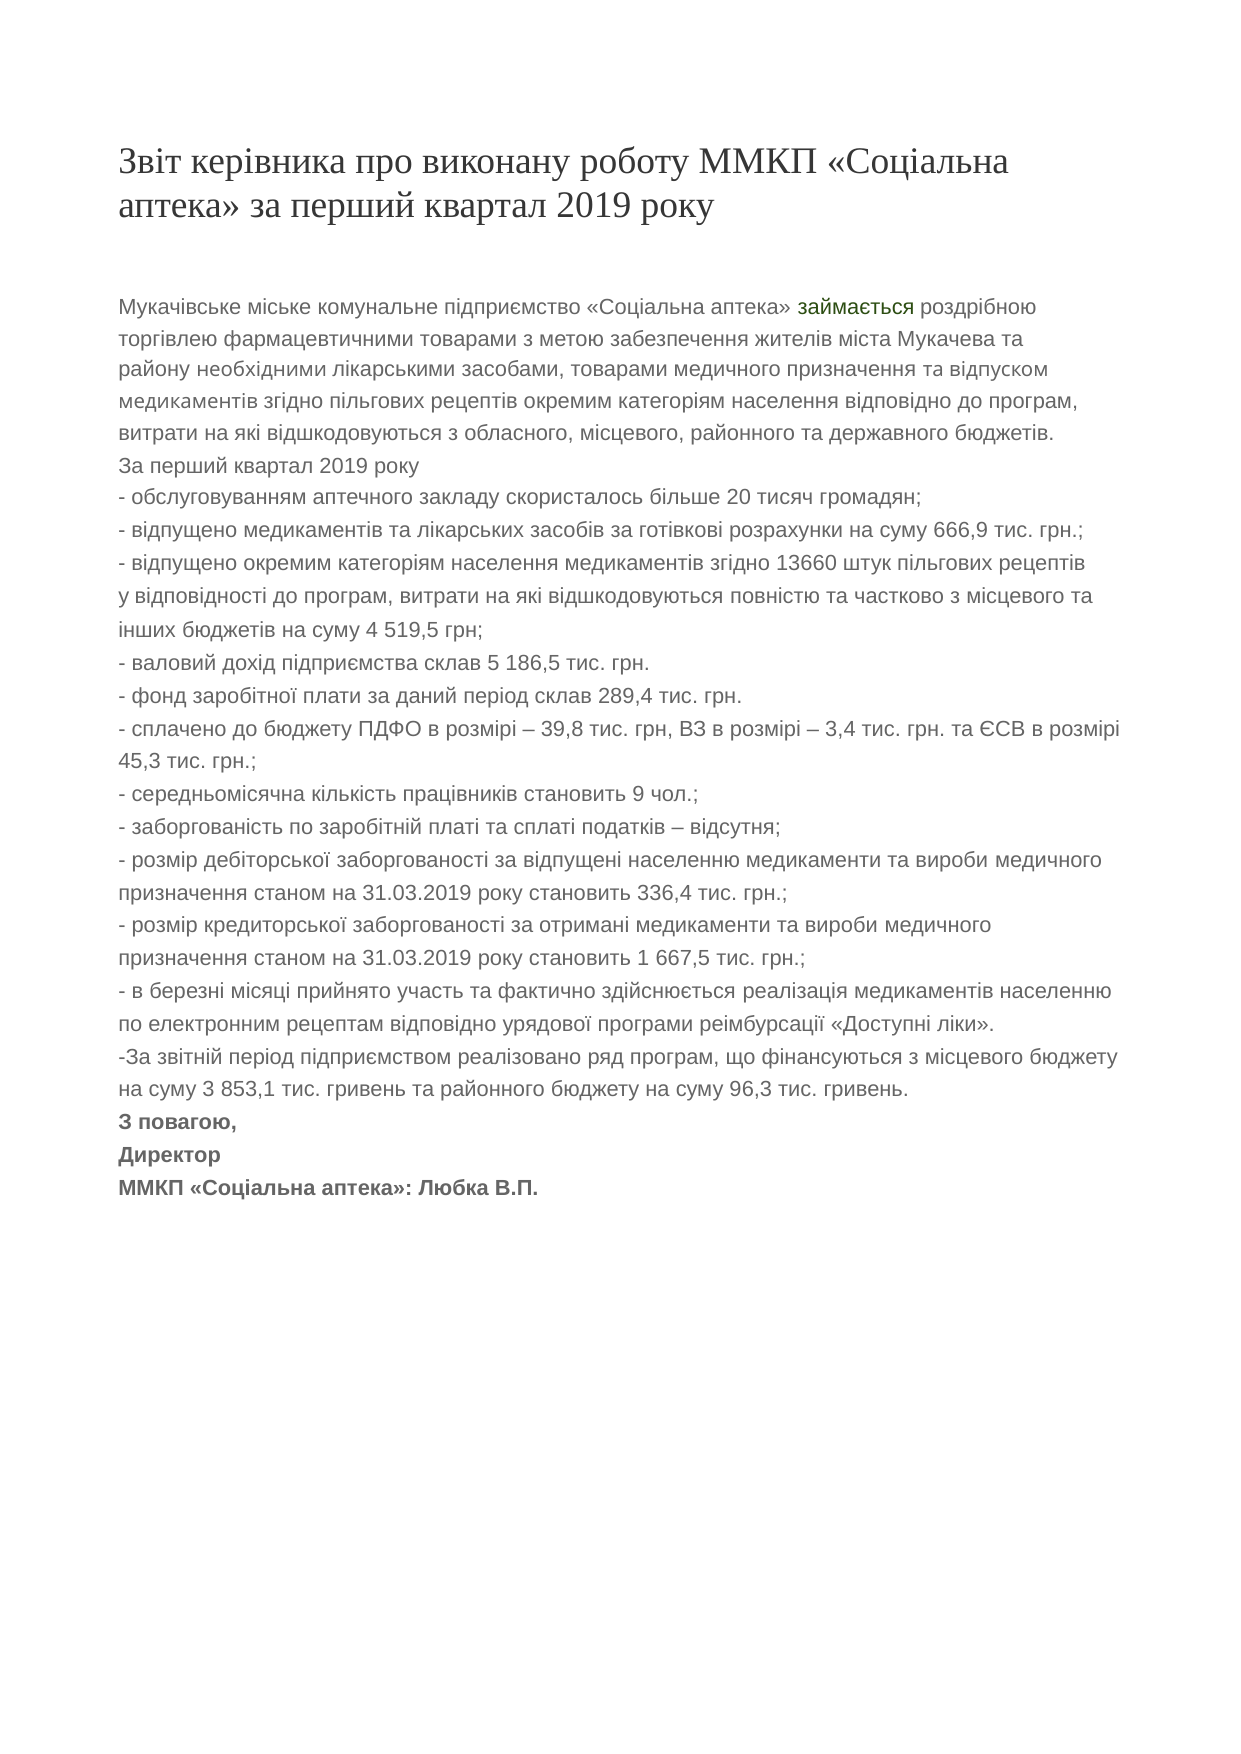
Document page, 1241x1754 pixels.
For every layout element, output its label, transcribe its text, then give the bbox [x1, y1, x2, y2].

text - розмір дебіторської заборгованості за відпущені населенню медикаменти та вироби медичного призначення станом на 31.03.2019 року становить 336,4 тис. грн.; [118, 839, 1122, 905]
text - фонд заробітної плати за даний період склав 289,4 тис. грн. [118, 675, 1122, 708]
text - в березні місяці прийнято участь та фактично здійснюється реалізація медикаментів населенню по електронним рецептам відповідно урядової програми реімбурсації «Доступні ліки». [118, 970, 1122, 1036]
text - обслуговуванням аптечного закладу скористалось більше 20 тисяч громадян; [118, 478, 1122, 511]
text З повагою, [118, 1102, 1122, 1134]
subtitle Звіт керівника про виконану роботу ММКП «Соціальна аптека» за перший квартал 2019 року [118, 139, 1122, 225]
text - відпущено медикаментів та лікарських засобів за готівкові розрахунки на суму 666,9 тис. грн.; [118, 511, 1122, 544]
text ММКП «Соціальна аптека»: Любка В.П. [118, 1167, 1122, 1200]
text - відпущено окремим категоріям населення медикаментів згідно 13660 штук пільгових рецептів у відповідності до програм, витрати на які відшкодовуються повністю та частково з місцевого та інших бюджетів на суму 4 519,5 грн; [118, 544, 1122, 642]
text Мукачівське міське комунальне підприємство «Соціальна аптека» займається роздрібною торгівлею фармацевтичними товарами з метою забезпечення жителів міста Мукачева та району необхідними лікарськими засобами, товарами медичного призначення та відпуском медикаментів згідно пільгових рецептів окремим категоріям населення відповідно до програм, витрати на які відшкодовуються з обласного, місцевого, районного та державного бюджетів. [118, 289, 1122, 445]
text - сплачено до бюджету ПДФО в розмірі – 39,8 тис. грн, ВЗ в розмірі – 3,4 тис. грн. та ЄСВ в розмірі 45,3 тис. грн.; [118, 708, 1122, 773]
text -За звітній період підприємством реалізовано ряд програм, що фінансуються з місцевого бюджету на суму 3 853,1 тис. гривень та районного бюджету на суму 96,3 тис. гривень. [118, 1036, 1122, 1102]
text - заборгованість по заробітній платі та сплаті податків – відсутня; [118, 806, 1122, 839]
text - розмір кредиторської заборгованості за отримані медикаменти та вироби медичного призначення станом на 31.03.2019 року становить 1 667,5 тис. грн.; [118, 905, 1122, 970]
text Директор [118, 1134, 1122, 1167]
text - середньомісячна кількість працівників становить 9 чол.; [118, 773, 1122, 806]
text За перший квартал 2019 року [118, 445, 1122, 478]
text - валовий дохід підприємства склав 5 186,5 тис. грн. [118, 642, 1122, 675]
